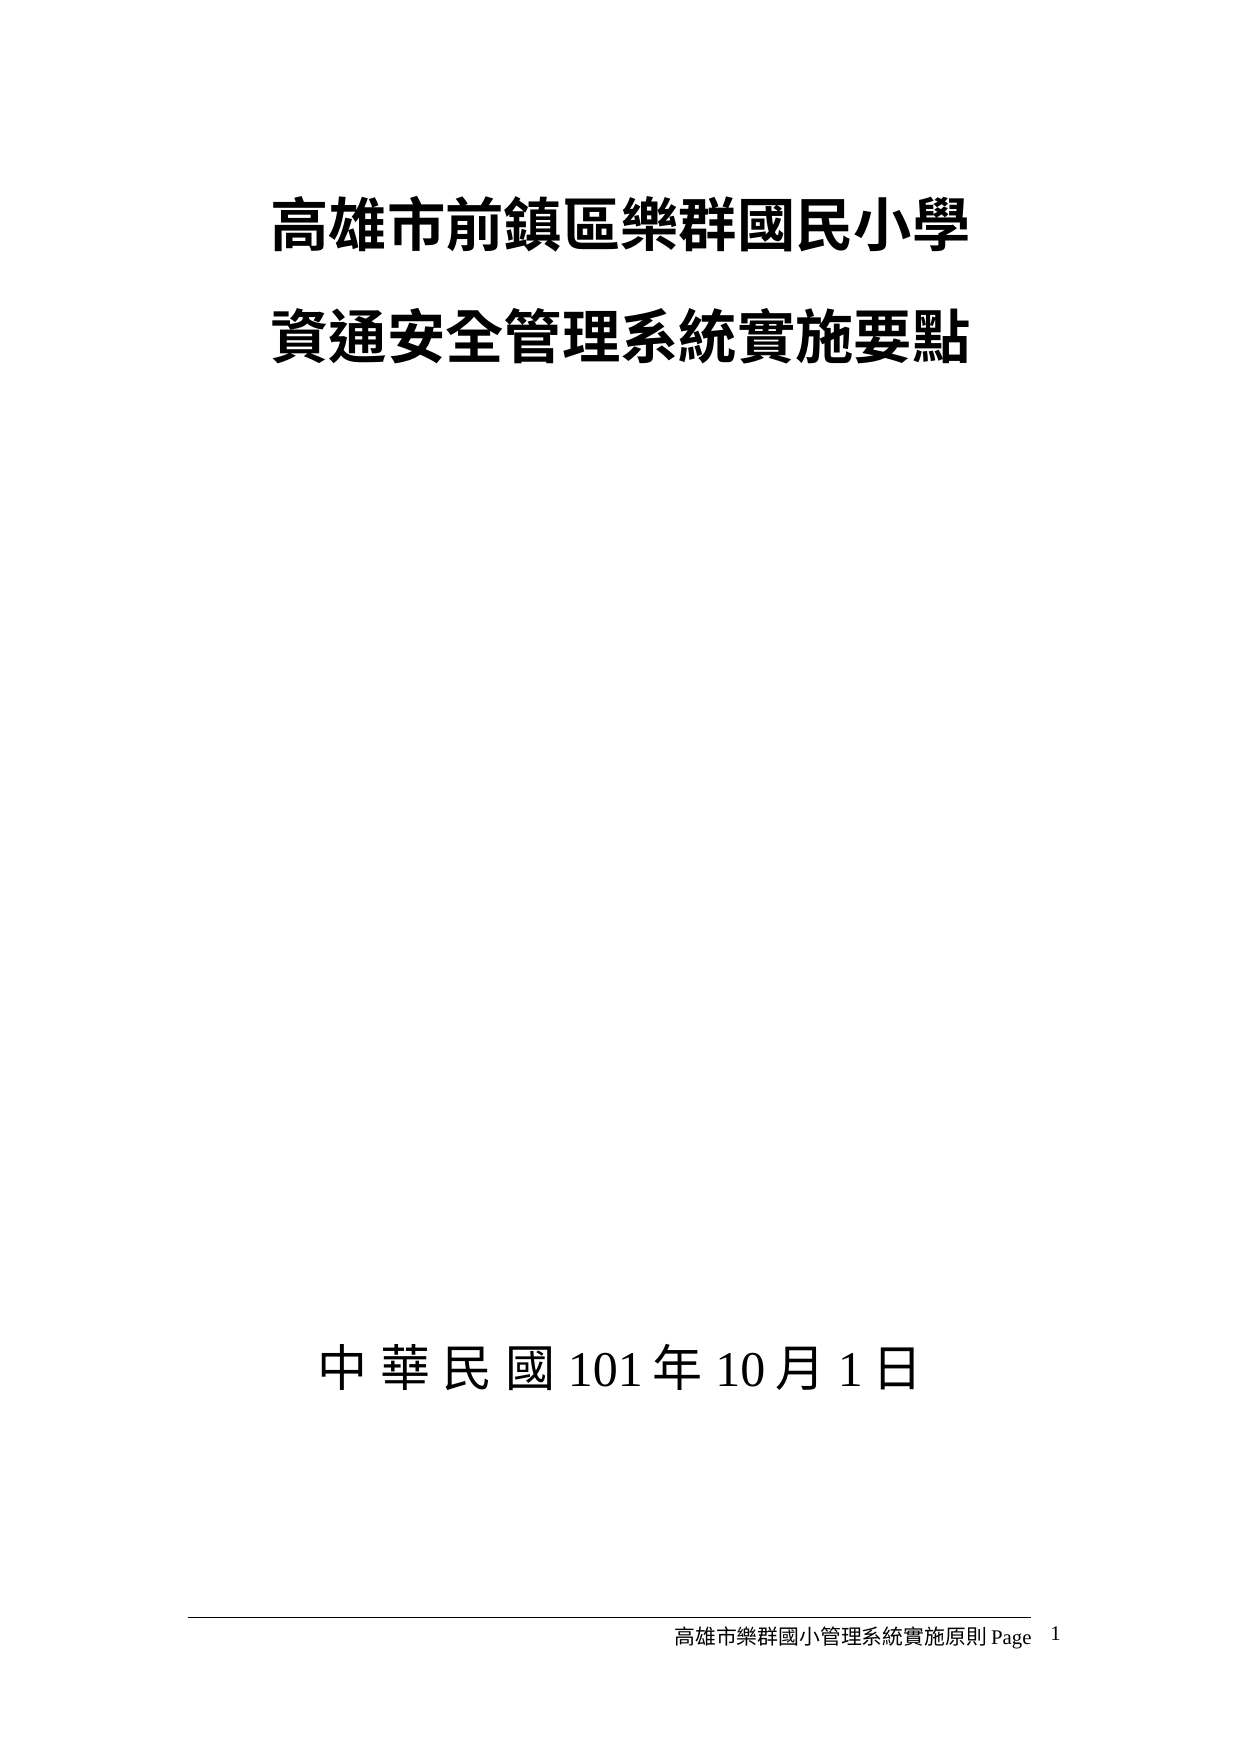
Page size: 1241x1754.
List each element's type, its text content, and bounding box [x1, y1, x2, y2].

text 資通安全管理系統實施要點 [187, 277, 1053, 389]
text 高雄市前鎮區樂群國民小學 [187, 164, 1053, 277]
text 中 華 民 國 101年 10月 1日 [187, 1327, 1053, 1402]
